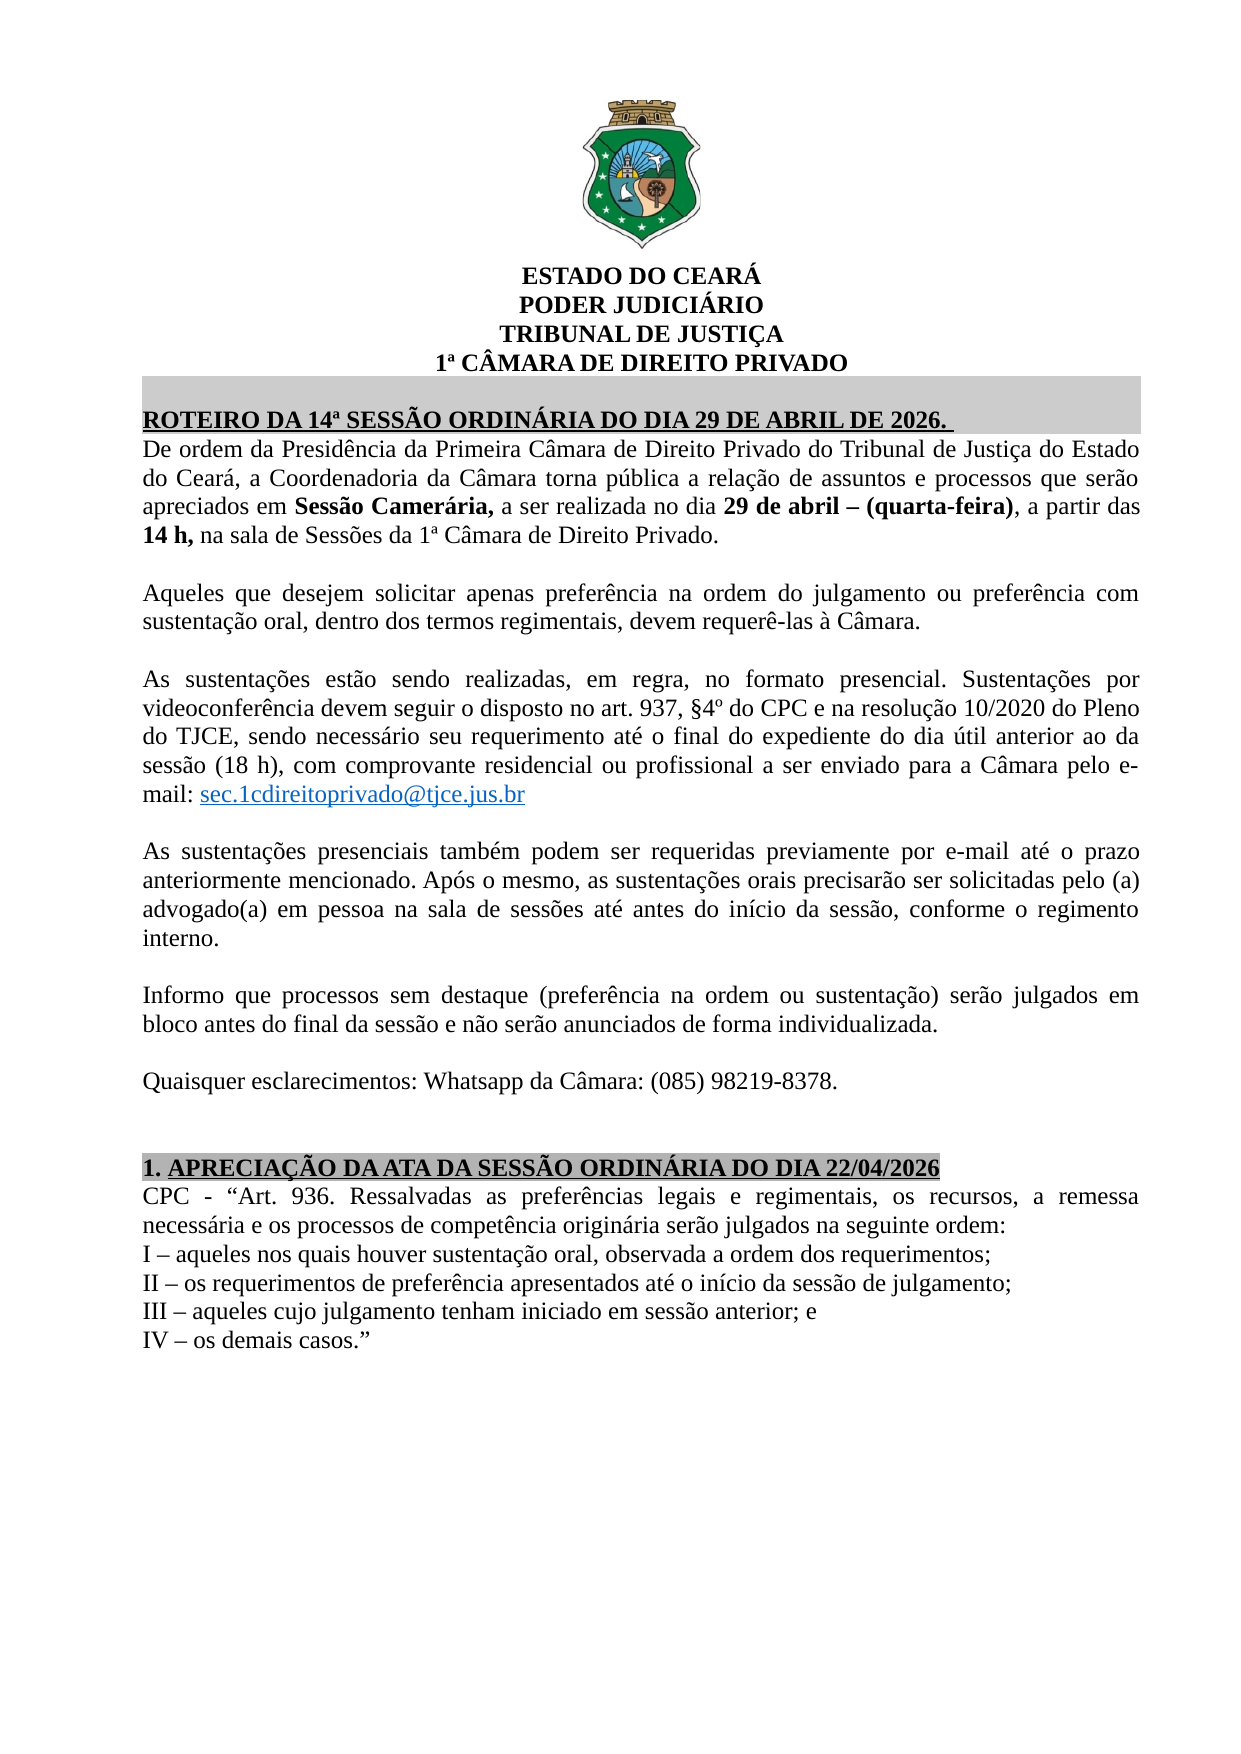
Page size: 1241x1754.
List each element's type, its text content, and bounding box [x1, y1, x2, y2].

subtitle Aqueles que desejem solicitar apenas preferência na ordem do julgamento ou preferência com sustentação oral, dentro dos termos regimentais, devem requerê-las à Câmara. [142, 578, 1141, 635]
text CPC - “Art. 936. Ressalvadas as preferências legais e regimentais, os recursos, a remessa necessária e os processos de competência originária serão julgados na seguinte ordem: [142, 1181, 1141, 1239]
text De ordem da Presidência da Primeira Câmara de Direito Privado do Tribunal de Justiça do Estado do Ceará, a Coordenadoria da Câmara torna pública a relação de assuntos e processos que serão apreciados em Sessão Camerária, a ser realizada no dia 29 de abril – (quarta-feira), a partir das 14 h, na sala de Sessões da 1ª Câmara de Direito Privado. [142, 434, 1141, 549]
text 1. APRECIAÇÃO DA ATA DA SESSÃO ORDINÁRIA DO DIA 22/04/2026 [142, 1153, 1141, 1181]
subtitle 1ª CÂMARA DE DIREITO PRIVADO [142, 348, 1141, 376]
text III – aqueles cujo julgamento tenham iniciado em sessão anterior; e [142, 1296, 1141, 1325]
text Informo que processos sem destaque (preferência na ordem ou sustentação) serão julgados em bloco antes do final da sessão e não serão anunciados de forma individualizada. [142, 980, 1141, 1038]
subtitle TRIBUNAL DE JUSTIÇA [142, 319, 1141, 348]
text II – os requerimentos de preferência apresentados até o início da sessão de julgamento; [142, 1268, 1141, 1296]
text As sustentações estão sendo realizadas, em regra, no formato presencial. Sustentações por videoconferência devem seguir o disposto no art. 937, §4º do CPC e na resolução 10/2020 do Pleno do TJCE, sendo necessário seu requerimento até o final do expediente do dia útil anterior ao da sessão (18 h), com comprovante residencial ou profissional a ser enviado para a Câmara pelo e-mail: sec.1cdireitoprivado@tjce.jus.br [142, 664, 1141, 808]
text PODER JUDICIÁRIO [142, 290, 1141, 319]
text ROTEIRO DA 14ª SESSÃO ORDINÁRIA DO DIA 29 DE ABRIL DE 2026. [142, 405, 1141, 434]
text IV – os demais casos.” [142, 1325, 1141, 1354]
text Quaisquer esclarecimentos: Whatsapp da Câmara: (085) 98219-8378. [142, 1066, 1141, 1095]
text ESTADO DO CEARÁ [142, 261, 1141, 290]
picture [582, 100, 701, 249]
text I – aqueles nos quais houver sustentação oral, observada a ordem dos requerimentos; [142, 1239, 1141, 1268]
text As sustentações presenciais também podem ser requeridas previamente por e-mail até o prazo anteriormente mencionado. Após o mesmo, as sustentações orais precisarão ser solicitadas pelo (a) advogado(a) em pessoa na sala de sessões até antes do início da sessão, conforme o regimento interno. [142, 836, 1141, 951]
